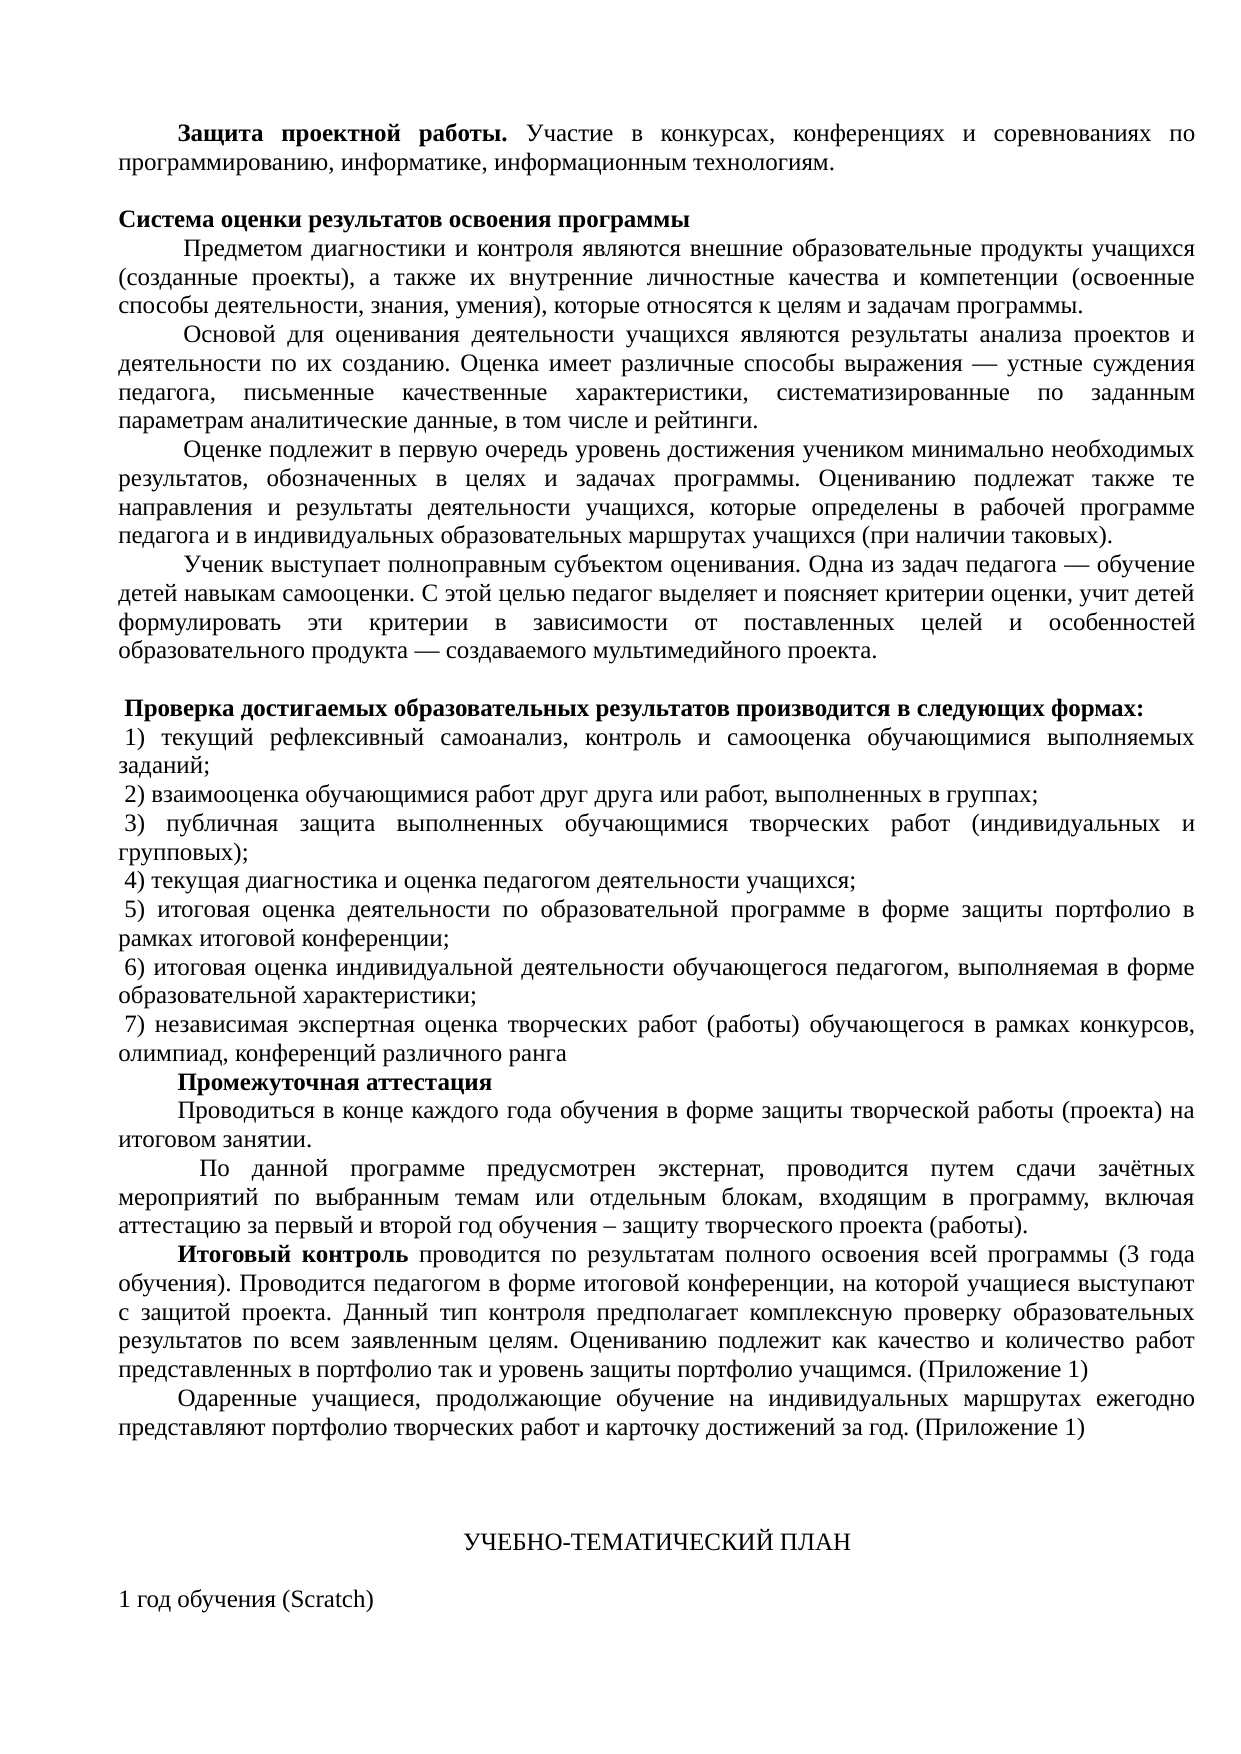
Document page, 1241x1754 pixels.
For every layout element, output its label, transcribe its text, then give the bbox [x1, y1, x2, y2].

text Промежуточная аттестация [118, 1067, 1196, 1096]
text Предметом диагностики и контроля являются внешние образовательные продукты учащихся (созданные проекты), а также их внутренние личностные качества и компетенции (освоенные способы деятельности, знания, умения), которые относятся к целям и задачам программы. [118, 233, 1196, 319]
text Итоговый контроль проводится по результатам полного освоения всей программы (3 года обучения). Проводится педагогом в форме итоговой конференции, на которой учащиеся выступают с защитой проекта. Данный тип контроля предполагает комплексную проверку образовательных результатов по всем заявленным целям. Оцениванию подлежит как качество и количество работ представленных в портфолио так и уровень защиты портфолио учащимся. (Приложение 1) [118, 1239, 1196, 1383]
text 3) публичная защита выполненных обучающимися творческих работ (индивидуальных и групповых); [118, 808, 1196, 866]
text 2) взаимооценка обучающимися работ друг друга или работ, выполненных в группах; [118, 779, 1196, 808]
text 6) итоговая оценка индивидуальной деятельности обучающегося педагогом, выполняемая в форме образовательной характеристики; [118, 952, 1196, 1009]
text 1 год обучения (Scratch) [118, 1584, 1196, 1613]
text Проверка достигаемых образовательных результатов производится в следующих формах: [118, 693, 1196, 722]
text УЧЕБНО-ТЕМАТИЧЕСКИЙ ПЛАН [118, 1527, 1196, 1556]
text Основой для оценивания деятельности учащихся являются результаты анализа проектов и деятельности по их созданию. Оценка имеет различные способы выражения — устные суждения педагога, письменные качественные характеристики, систематизированные по заданным параметрам аналитические данные, в том числе и рейтинги. [118, 319, 1196, 434]
text 1) текущий рефлексивный самоанализ, контроль и самооценка обучающимися выполняемых заданий; [118, 722, 1196, 779]
text Проводиться в конце каждого года обучения в форме защиты творческой работы (проекта) на итоговом занятии. [118, 1096, 1196, 1153]
text 5) итоговая оценка деятельности по образовательной программе в форме защиты портфолио в рамках итоговой конференции; [118, 894, 1196, 952]
text Ученик выступает полноправным субъектом оценивания. Одна из задач педагога — обучение детей навыкам самооценки. С этой целью педагог выделяет и поясняет критерии оценки, учит детей формулировать эти критерии в зависимости от поставленных целей и особенностей образовательного продукта — создаваемого мультимедийного проекта. [118, 549, 1196, 664]
text Система оценки результатов освоения программы [118, 204, 1196, 233]
text Защита проектной работы. Участие в конкурсах, конференциях и соревнованиях по программированию, информатике, информационным технологиям. [118, 118, 1196, 176]
text Одаренные учащиеся, продолжающие обучение на индивидуальных маршрутах ежегодно представляют портфолио творческих работ и карточку достижений за год. (Приложение 1) [118, 1383, 1196, 1441]
text Оценке подлежит в первую очередь уровень достижения учеником минимально необходимых результатов, обозначенных в целях и задачах программы. Оцениванию подлежат также те направления и результаты деятельности учащихся, которые определены в рабочей программе педагога и в индивидуальных образовательных маршрутах учащихся (при наличии таковых). [118, 434, 1196, 549]
text 7) независимая экспертная оценка творческих работ (работы) обучающегося в рамках конкурсов, олимпиад, конференций различного ранга [118, 1009, 1196, 1067]
text По данной программе предусмотрен экстернат, проводится путем сдачи зачётных мероприятий по выбранным темам или отдельным блокам, входящим в программу, включая аттестацию за первый и второй год обучения – защиту творческого проекта (работы). [118, 1153, 1196, 1239]
text 4) текущая диагностика и оценка педагогом деятельности учащихся; [118, 866, 1196, 894]
